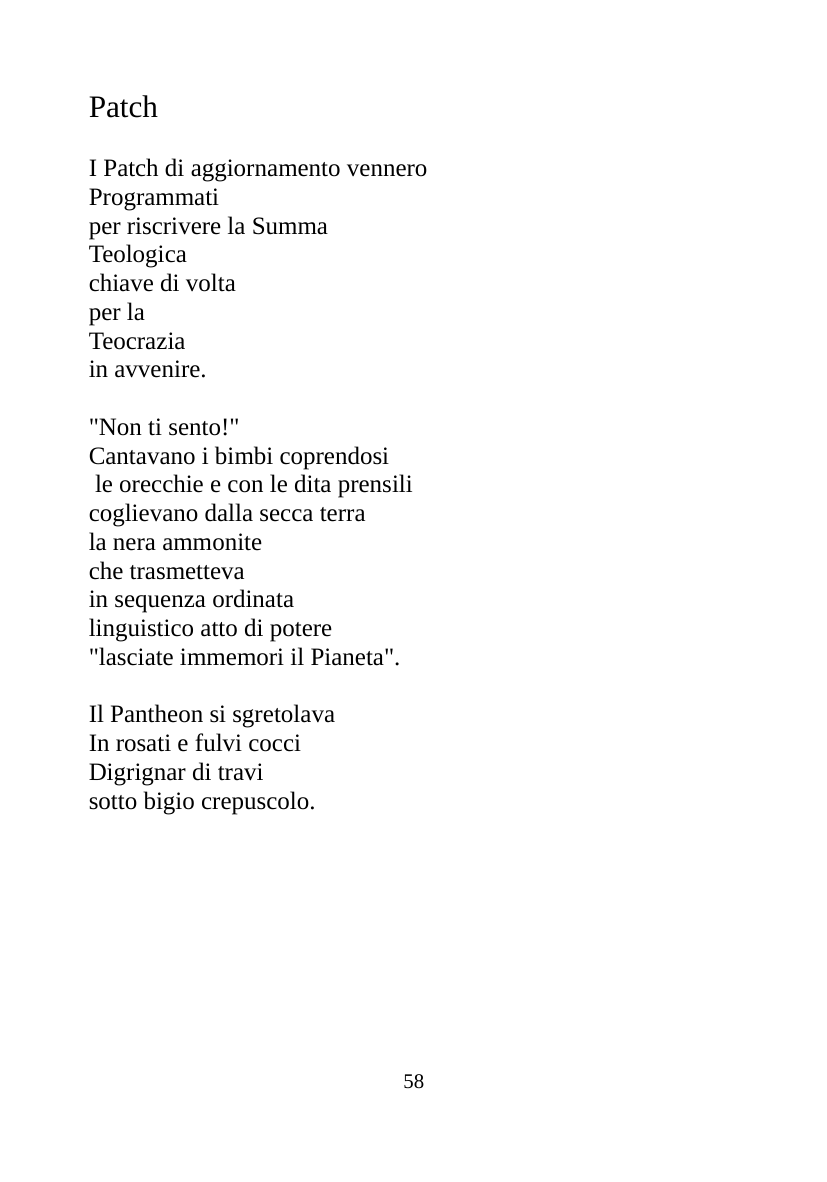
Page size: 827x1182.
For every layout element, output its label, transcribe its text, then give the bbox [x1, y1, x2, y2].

text Il Pantheon si sgretolava [88, 699, 738, 728]
text linguistico atto di potere [88, 613, 738, 642]
text sotto bigio crepuscolo. [88, 786, 738, 814]
text "lasciate immemori il Pianeta". [88, 642, 738, 671]
text in avvenire. [88, 354, 738, 383]
text chiave di volta [88, 268, 738, 297]
text Programmati [88, 182, 738, 211]
text per la [88, 297, 738, 326]
text I Patch di aggiornamento vennero [88, 153, 738, 182]
text coglievano dalla secca terra [88, 498, 738, 527]
text In rosati e fulvi cocci [88, 728, 738, 757]
text Teocrazia [88, 326, 738, 354]
text per riscrivere la Summa [88, 211, 738, 239]
text che trasmetteva [88, 556, 738, 584]
text "Non ti sento!" [88, 412, 738, 441]
text le orecchie e con le dita prensili [88, 469, 738, 498]
text Teologica [88, 239, 738, 268]
text Digrignar di travi [88, 757, 738, 786]
text Patch [88, 88, 738, 124]
text in sequenza ordinata [88, 584, 738, 613]
text Cantavano i bimbi coprendosi [88, 441, 738, 469]
text la nera ammonite [88, 527, 738, 556]
